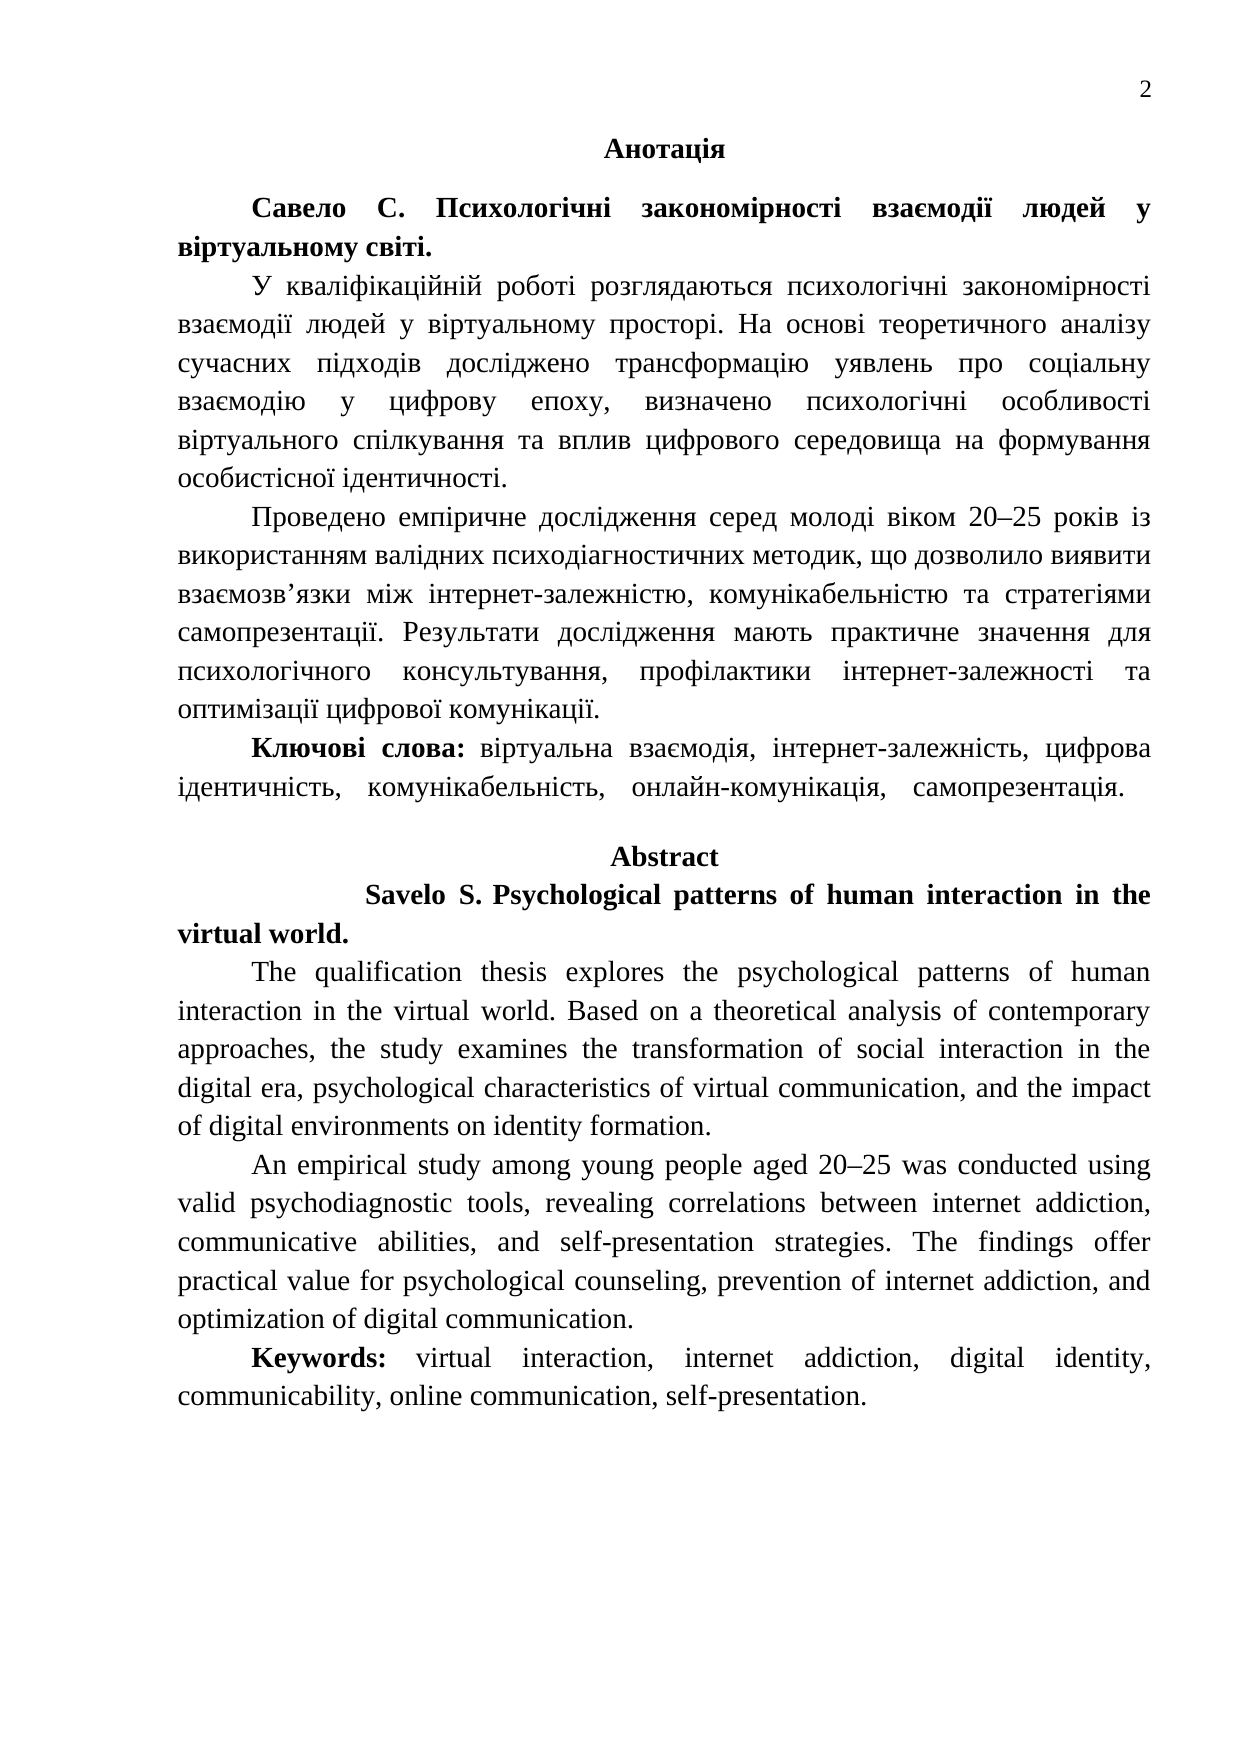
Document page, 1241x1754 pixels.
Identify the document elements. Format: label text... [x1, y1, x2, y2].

text Проведено емпіричне дослідження серед молоді віком 20–25 років із використанням валідних психодіагностичних методик, що дозволило виявити взаємозв’язки між інтернет-залежністю, комунікабельністю та стратегіями самопрезентації. Результати дослідження мають практичне значення для психологічного консультування, профілактики інтернет-залежності та оптимізації цифрової комунікації. [177, 499, 1152, 725]
text Abstract [177, 839, 1152, 872]
text Ключові слова: віртуальна взаємодія, інтернет-залежність, цифрова ідентичність, комунікабельність, онлайн-комунікація, самопрезентація. [177, 730, 1152, 834]
text Savelo S. Psychological patterns of human interaction in the virtual world. [177, 877, 1152, 949]
text An empirical study among young people aged 20–25 was conducted using valid psychodiagnostic tools, revealing correlations between internet addiction, communicative abilities, and self-presentation strategies. The findings offer practical value for psychological counseling, prevention of internet addiction, and optimization of digital communication. [177, 1147, 1152, 1335]
text The qualification thesis explores the psychological patterns of human interaction in the virtual world. Based on a theoretical analysis of contemporary approaches, the study examines the transformation of social interaction in the digital era, psychological characteristics of virtual communication, and the impact of digital environments on identity formation. [177, 954, 1152, 1142]
text Анотація [177, 131, 1152, 165]
text У кваліфікаційній роботі розглядаються психологічні закономірності взаємодії людей у віртуальному просторі. На основі теоретичного аналізу сучасних підходів досліджено трансформацію уявлень про соціальну взаємодію у цифрову епоху, визначено психологічні особливості віртуального спілкування та вплив цифрового середовища на формування особистісної ідентичності. [177, 268, 1152, 494]
text Савело С. Психологічні закономірності взаємодії людей у віртуальному світі. [177, 191, 1152, 263]
text Keywords: virtual interaction, internet addiction, digital identity, communicability, online communication, self-presentation. [177, 1340, 1152, 1412]
